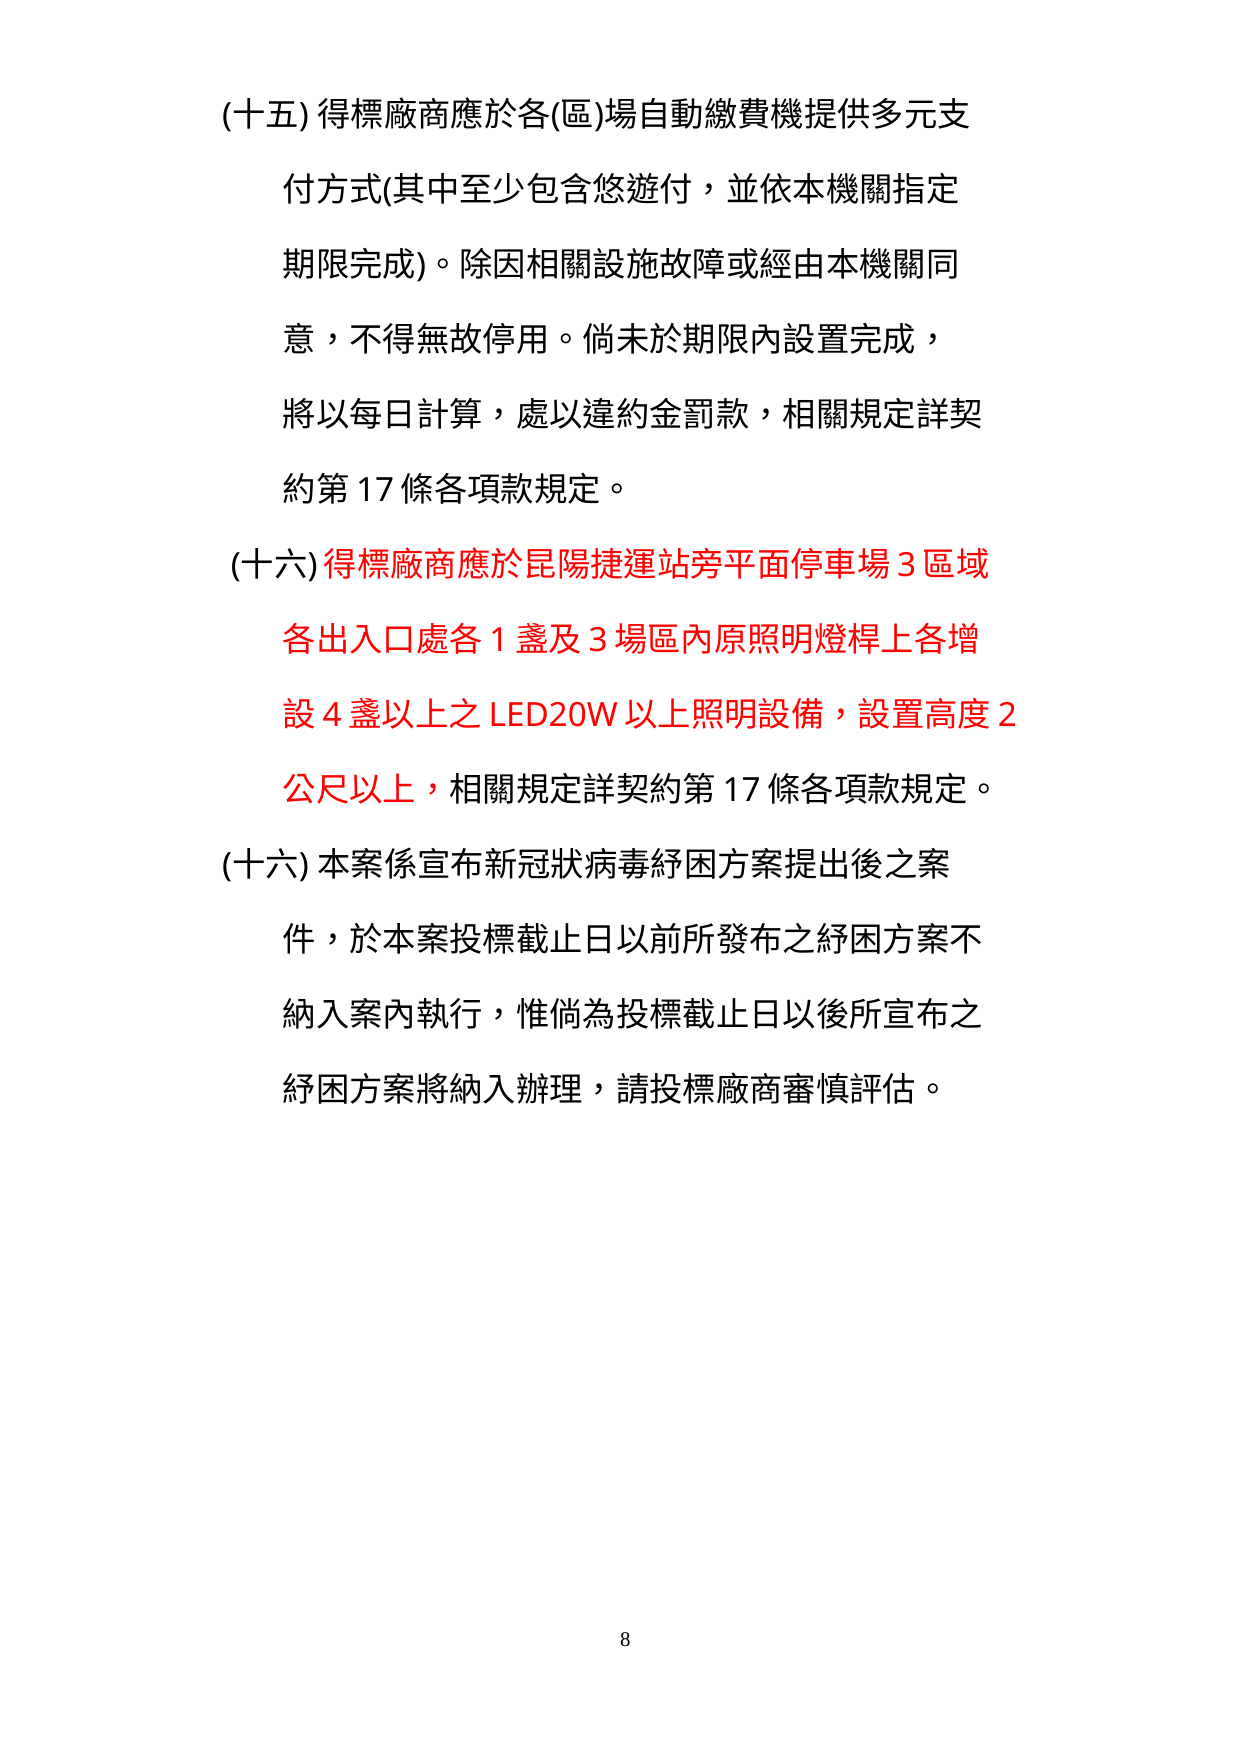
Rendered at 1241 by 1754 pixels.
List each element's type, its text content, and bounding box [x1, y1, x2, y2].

text 納入案內執行，惟倘為投標截止日以後所宣布之 [187, 974, 1063, 1049]
text 期限完成)。除因相關設施故障或經由本機關同 [187, 224, 1063, 299]
text 紓困方案將納入辦理，請投標廠商審慎評估。 [187, 1049, 1063, 1124]
text 各出入口處各1盞及3場區內原照明燈桿上各增 [187, 599, 1063, 674]
text 將以每日計算，處以違約金罰款，相關規定詳契 [187, 374, 1063, 449]
text 公尺以上，相關規定詳契約第17條各項款規定。 [187, 749, 1063, 824]
text (十五) 得標廠商應於各(區)場自動繳費機提供多元支 [187, 74, 1063, 149]
text (十六) 本案係宣布新冠狀病毒紓困方案提出後之案 [187, 824, 1063, 899]
text 付方式(其中至少包含悠遊付，並依本機關指定 [187, 149, 1063, 224]
text 意，不得無故停用。倘未於期限內設置完成， [187, 299, 1063, 374]
text (十六) 得標廠商應於昆陽捷運站旁平面停車場3區域 [187, 524, 1063, 599]
text 設4盞以上之LED20W以上照明設備，設置高度2 [187, 674, 1063, 749]
text 件，於本案投標截止日以前所發布之紓困方案不 [187, 899, 1063, 974]
text 約第17條各項款規定。 [187, 449, 1063, 524]
